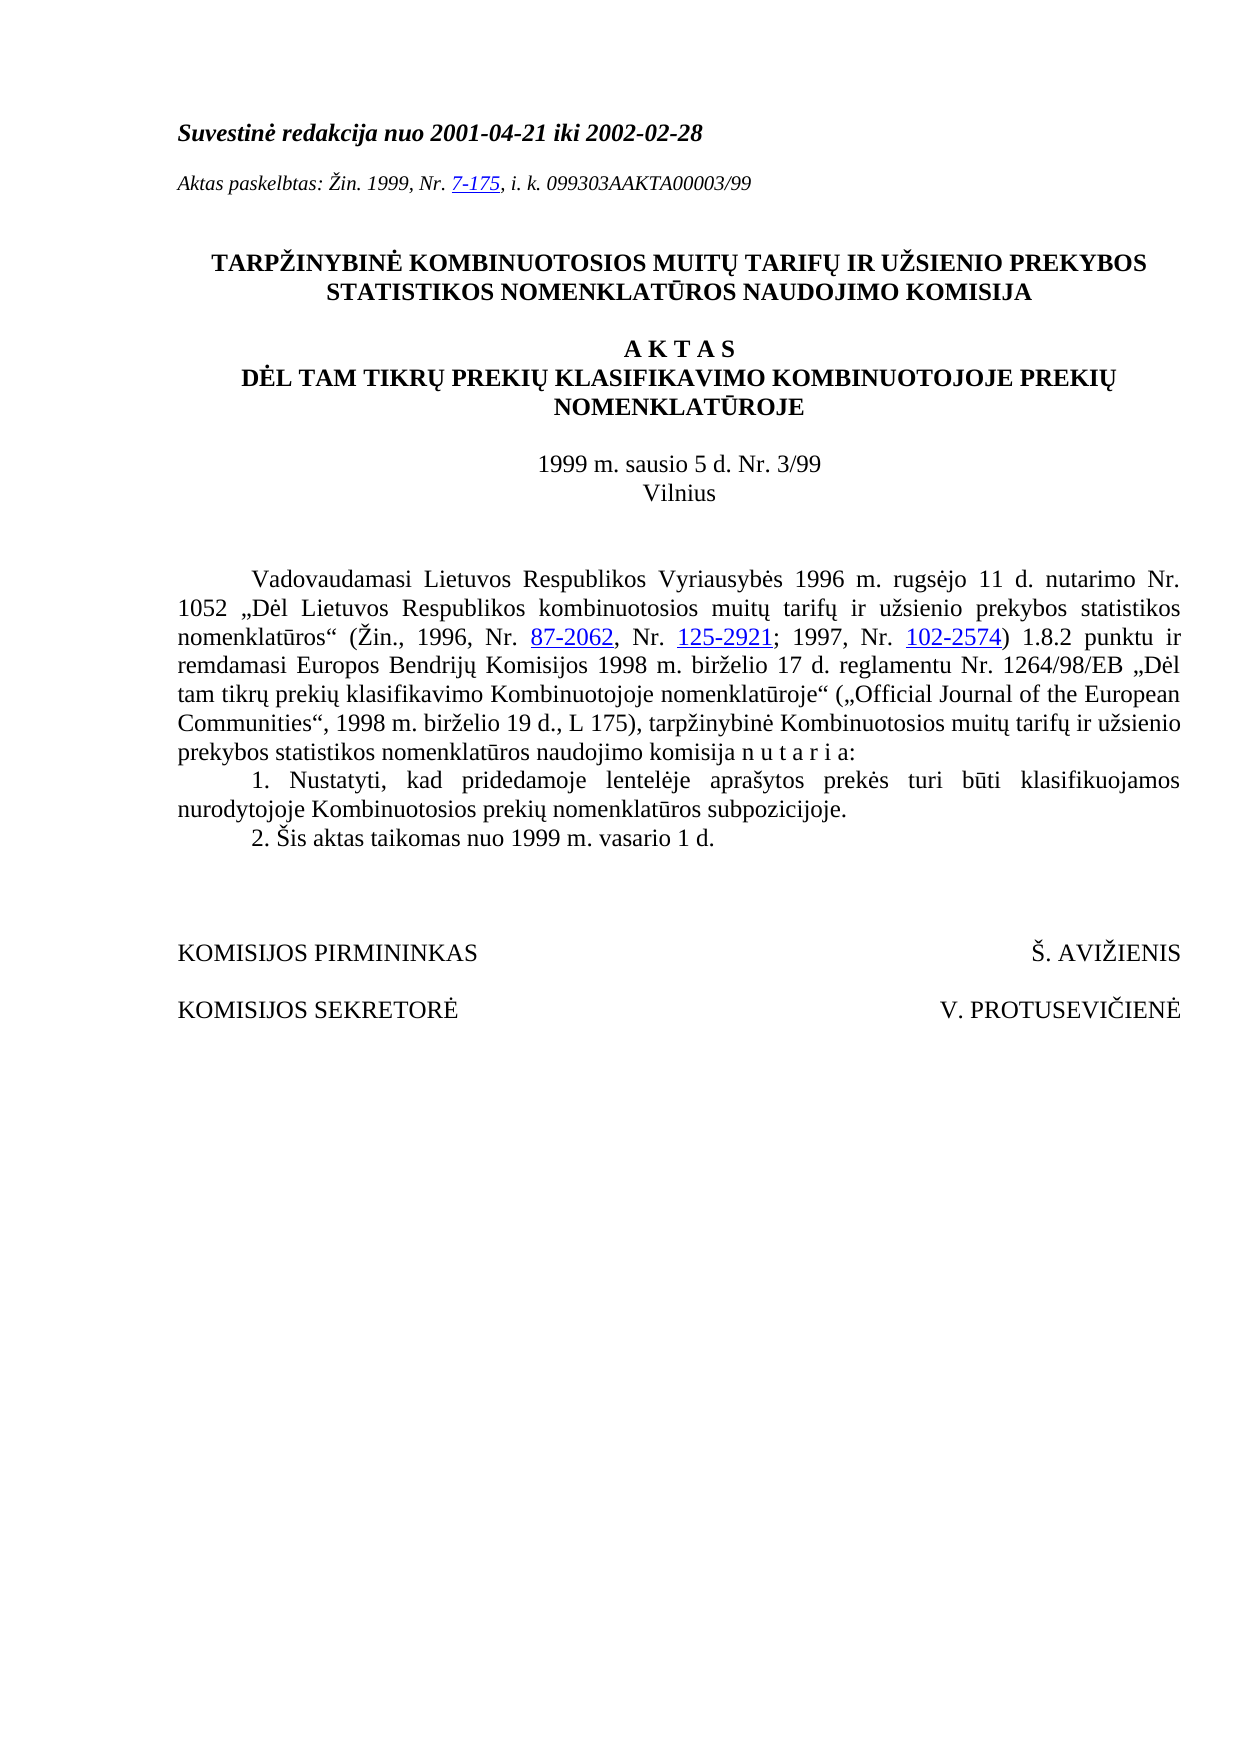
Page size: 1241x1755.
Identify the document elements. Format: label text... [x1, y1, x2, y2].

text Vilnius [177, 478, 1181, 507]
text 1999 m. sausio 5 d. Nr. 3/99 [177, 449, 1181, 478]
text 1. Nustatyti, kad pridedamoje lentelėje aprašytos prekės turi būti klasifikuojamos nurodytojoje Kombinuotosios prekių nomenklatūros subpozicijoje. [177, 765, 1181, 823]
text Aktas paskelbtas: Žin. 1999, Nr. 7-175, i. k. 099303AAKTA00003/99 [177, 171, 1181, 195]
text DĖL TAM TIKRŲ PREKIŲ KLASIFIKAVIMO KOMBINUOTOJOJE PREKIŲ NOMENKLATŪROJE [177, 363, 1181, 420]
text 2. Šis aktas taikomas nuo 1999 m. vasario 1 d. [177, 823, 1181, 852]
text KOMISIJOS PIRMININKAS Š. AVIŽIENIS [177, 938, 1181, 967]
text KOMISIJOS SEKRETORĖ V. PROTUSEVIČIENĖ [177, 995, 1181, 1024]
text A K T A S [177, 334, 1181, 363]
text Vadovaudamasi Lietuvos Respublikos Vyriausybės 1996 m. rugsėjo 11 d. nutarimo Nr. 1052 „Dėl Lietuvos Respublikos kombinuotosios muitų tarifų ir užsienio prekybos statistikos nomenklatūros“ (Žin., 1996, Nr. 87-2062, Nr. 125-2921; 1997, Nr. 102-2574) 1.8.2 punktu ir remdamasi Europos Bendrijų Komisijos 1998 m. birželio 17 d. reglamentu Nr. 1264/98/EB „Dėl tam tikrų prekių klasifikavimo Kombinuotojoje nomenklatūroje“ („Official Journal of the European Communities“, 1998 m. birželio 19 d., L 175), tarpžinybinė Kombinuotosios muitų tarifų ir užsienio prekybos statistikos nomenklatūros naudojimo komisija nutaria: [177, 564, 1181, 765]
text TARPŽINYBINĖ KOMBINUOTOSIOS MUITŲ TARIFŲ IR UŽSIENIO PREKYBOS STATISTIKOS NOMENKLATŪROS NAUDOJIMO KOMISIJA [177, 248, 1181, 305]
text Suvestinė redakcija nuo 2001-04-21 iki 2002-02-28 [177, 118, 1181, 147]
